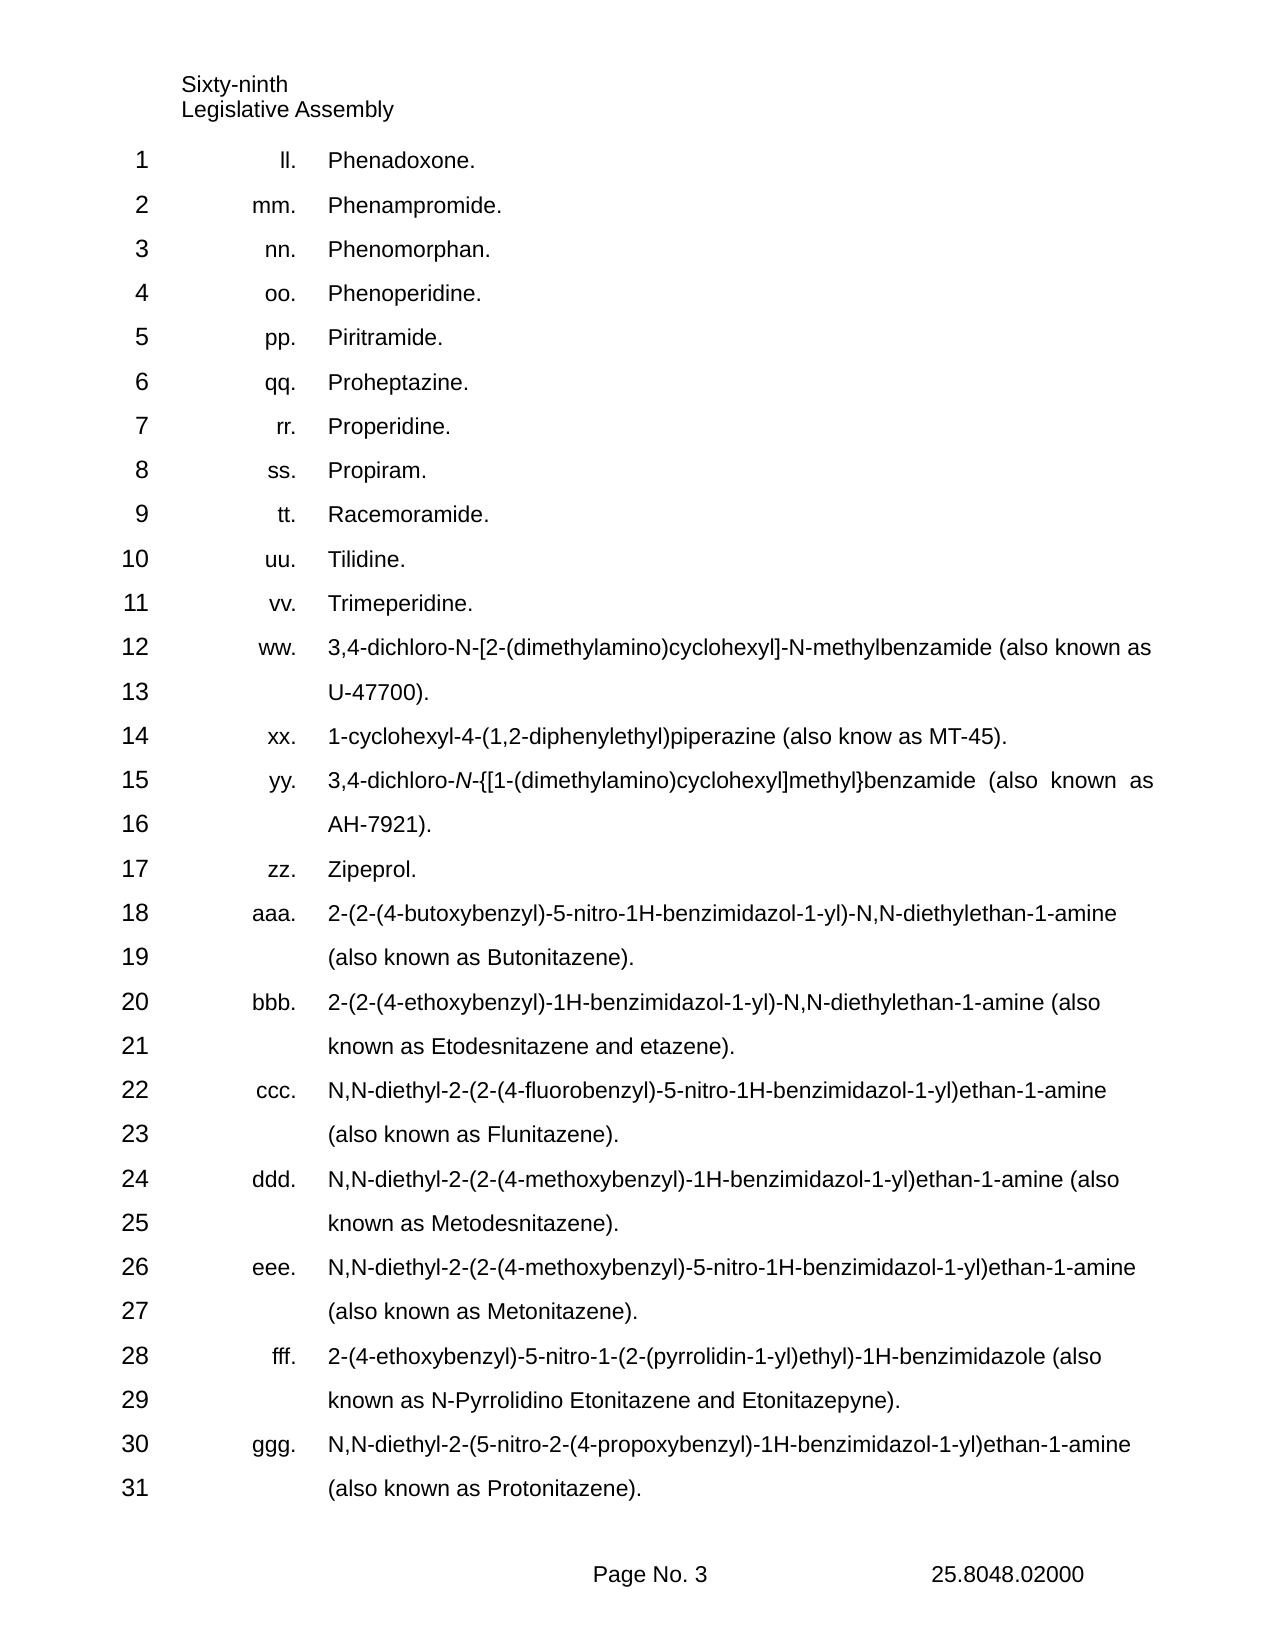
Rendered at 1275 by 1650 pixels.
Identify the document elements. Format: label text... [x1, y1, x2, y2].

text yy. 3,4-dichloro-N-{[1-(dimethylamino)cyclohexyl]methyl}benzamide (also known as AH-7921). [181, 753, 1154, 842]
text mm. Phenampromide. [181, 178, 1154, 222]
text xx. 1-cyclohexyl-4-(1,2-diphenylethyl)piperazine (also know as MT-45). [181, 709, 1154, 753]
text pp. Piritramide. [181, 310, 1154, 355]
text oo. Phenoperidine. [181, 266, 1154, 310]
text vv. Trimeperidine. [181, 576, 1154, 620]
text rr. Properidine. [181, 399, 1154, 443]
text aaa. 2-(2-(4-butoxybenzyl)-5-nitro-1H-benzimidazol-1-yl)-N,N-diethylethan-1-amine (also known as Butonitazene). [181, 886, 1154, 974]
text zz. Zipeprol. [181, 842, 1154, 886]
text ll. Phenadoxone. [181, 133, 1154, 178]
text ccc. N,N-diethyl-2-(2-(4-fluorobenzyl)-5-nitro-1H-benzimidazol-1-yl)ethan-1-amine (also known as Flunitazene). [181, 1063, 1154, 1152]
text ss. Propiram. [181, 443, 1154, 487]
text qq. Proheptazine. [181, 355, 1154, 399]
text ww. 3,4-dichloro-N-[2-(dimethylamino)cyclohexyl]-N-methylbenzamide (also known as U-47700). [181, 620, 1154, 709]
text eee. N,N-diethyl-2-(2-(4-methoxybenzyl)-5-nitro-1H-benzimidazol-1-yl)ethan-1-amine (also known as Metonitazene). [181, 1240, 1154, 1329]
text bbb. 2-(2-(4-ethoxybenzyl)-1H-benzimidazol-1-yl)-N,N-diethylethan-1-amine (also known as Etodesnitazene and etazene). [181, 974, 1154, 1063]
text tt. Racemoramide. [181, 487, 1154, 532]
text nn. Phenomorphan. [181, 222, 1154, 266]
text uu. Tilidine. [181, 532, 1154, 576]
text ggg. N,N-diethyl-2-(5-nitro-2-(4-propoxybenzyl)-1H-benzimidazol-1-yl)ethan-1-amine (also known as Protonitazene). [181, 1417, 1154, 1506]
text ddd. N,N-diethyl-2-(2-(4-methoxybenzyl)-1H-benzimidazol-1-yl)ethan-1-amine (also known as Metodesnitazene). [181, 1152, 1154, 1240]
text fff. 2-(4-ethoxybenzyl)-5-nitro-1-(2-(pyrrolidin-1-yl)ethyl)-1H-benzimidazole (also known as N-Pyrrolidino Etonitazene and Etonitazepyne). [181, 1329, 1154, 1417]
